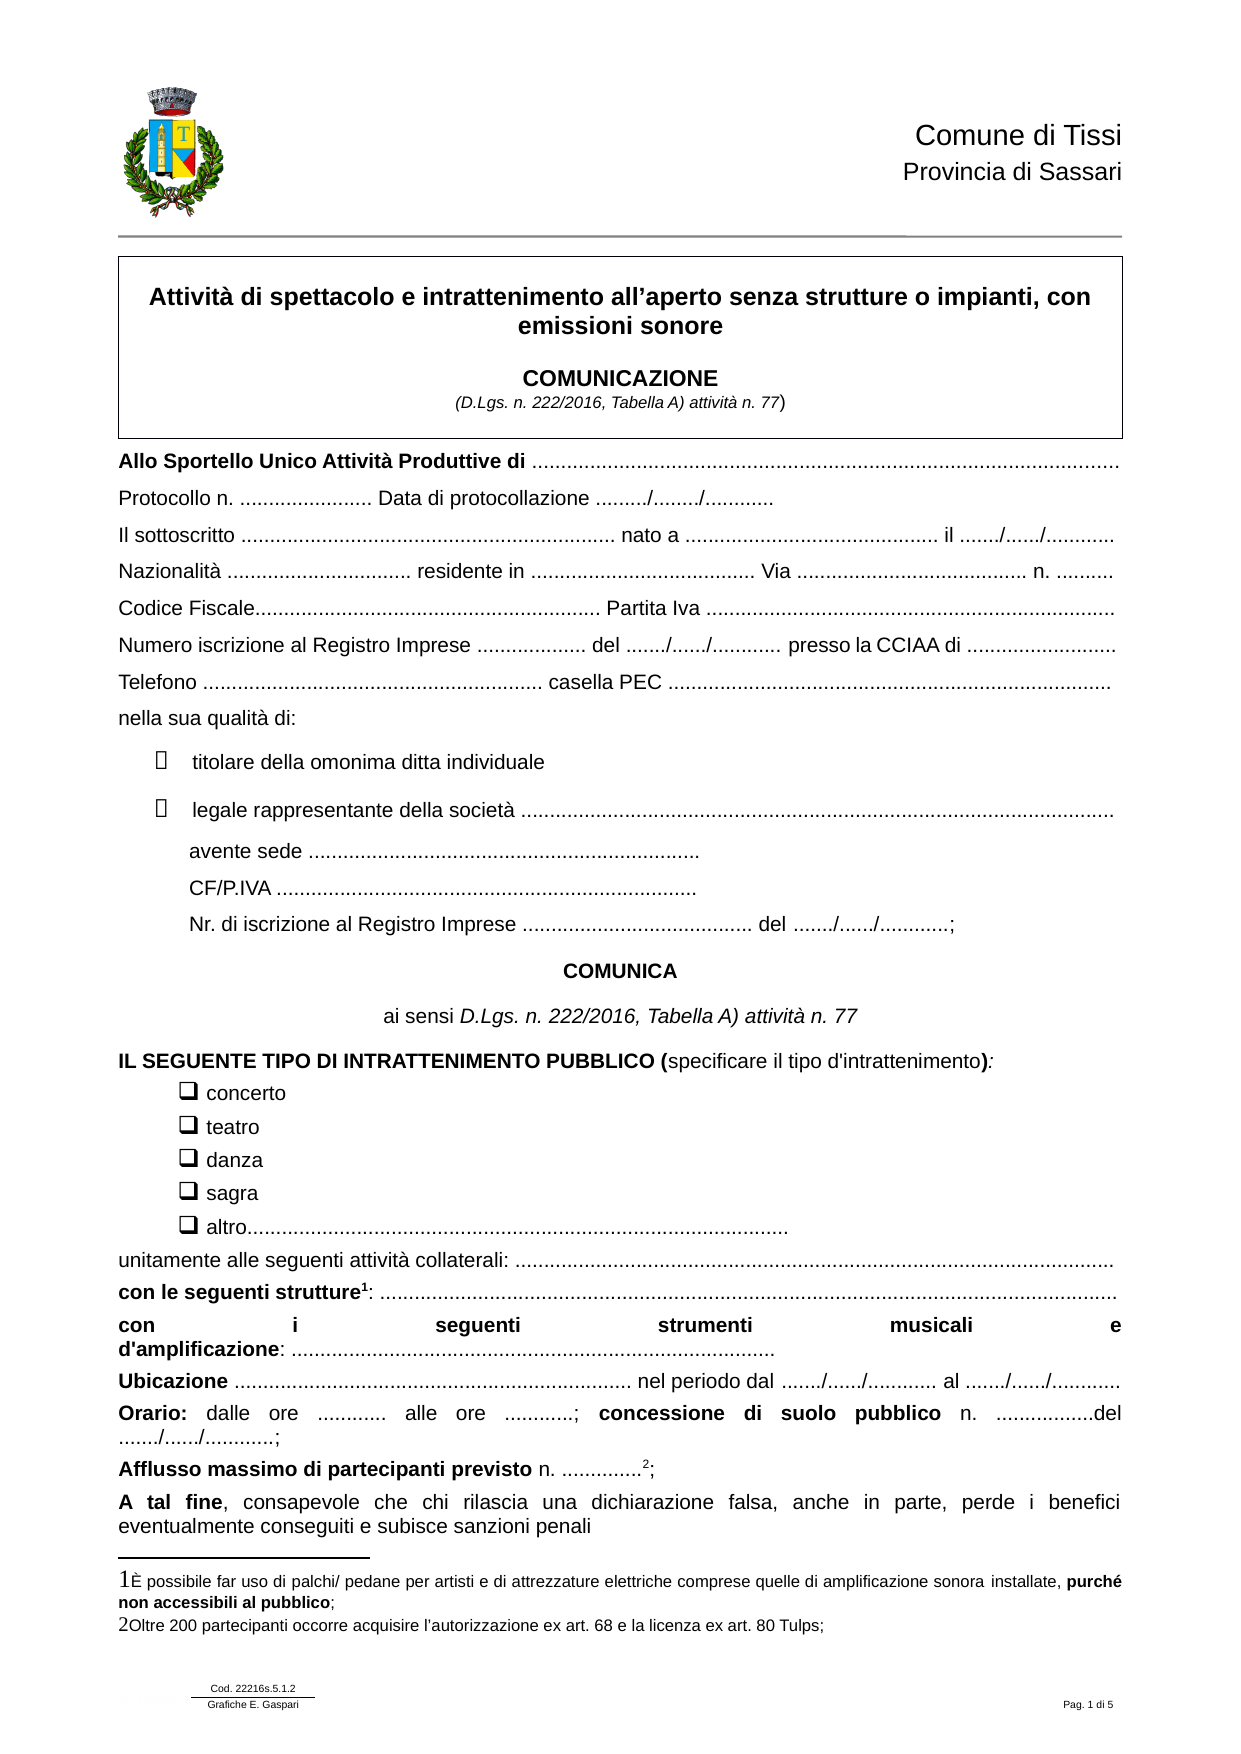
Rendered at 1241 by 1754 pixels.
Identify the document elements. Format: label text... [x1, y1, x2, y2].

text Il sottoscritto ................................................................. nato a ............................................ il ......./....../............ [118, 522, 1122, 546]
text Oltre 200 partecipanti occorre acquisire l’autorizzazione ex art. 68 e la licenza ex art. 80 Tulps; [118, 1612, 1122, 1636]
text  teatro [177, 1114, 1122, 1139]
text Codice Fiscale............................................................ Partita Iva ....................................................................... [118, 596, 1122, 620]
table_header Attività di spettacolo e intrattenimento all’aperto senza strutture o impianti, con emissioni sonore COMUNICAZIONE (D.Lgs. n. 222/2016, Tabella A) attività n. 77) [119, 257, 1122, 437]
text Numero iscrizione al Registro Imprese ................... del ......./....../............ presso la CCIAA di .......................... [118, 633, 1122, 657]
text Nazionalità ................................ residente in ....................................... Via ........................................ n. .......... [118, 559, 1122, 583]
text  sagra [177, 1181, 1122, 1206]
text ai sensi D.Lgs. n. 222/2016, Tabella A) attività n. 77 [118, 1004, 1122, 1028]
text con le seguenti strutture: ................................................................................................................................ [118, 1280, 1122, 1304]
text Protocollo n. ....................... Data di protocollazione ........./......../............ [118, 486, 1122, 509]
text IL SEGUENTE TIPO DI INTRATTENIMENTO PUBBLICO (specificare il tipo d'intrattenimento): [118, 1049, 1122, 1073]
text Telefono ........................................................... casella PEC ............................................................................. [118, 669, 1122, 693]
text A tal fine, consapevole che chi rilascia una dichiarazione falsa, anche in parte, perde i benefici eventualmente conseguiti e subisce sanzioni penali [118, 1489, 1122, 1537]
text Ubicazione ..................................................................... nel periodo dal ......./....../............ al ......./....../............ [118, 1369, 1122, 1393]
text Nr. di iscrizione al Registro Imprese ........................................ del ......./....../............; [189, 912, 1122, 936]
text  danza [177, 1148, 1122, 1173]
picture [122, 87, 224, 219]
text È possibile far uso di palchi/ pedane per artisti e di attrezzature elettriche comprese quelle di amplificazione sonora installate, purché non accessibili al pubblico; [118, 1564, 1122, 1612]
text  altro.............................................................................................. [177, 1214, 1122, 1239]
text con i seguenti strumenti musicali e d'amplificazione: .................................................................................... [118, 1312, 1122, 1360]
text Comune di Tissi [224, 118, 1122, 152]
text Orario: dalle ore ............ alle ore ............; concessione di suolo pubblico n. .................del ......./....../............; [118, 1401, 1122, 1449]
text  titolare della omonima ditta individuale [153, 743, 1122, 777]
text nella sua qualità di: [118, 706, 1122, 730]
text avente sede .................................................................... [189, 839, 1122, 863]
text  concerto [177, 1081, 1122, 1106]
text Afflusso massimo di partecipanti previsto n. ..............; [118, 1457, 1122, 1481]
text  legale rappresentante della società ....................................................................................................... [153, 791, 1122, 825]
text Provincia di Sassari [224, 157, 1122, 185]
text COMUNICA [118, 959, 1122, 983]
text Allo Sportello Unico Attività Produttive di [118, 449, 1122, 473]
text CF/P.IVA ......................................................................... [189, 875, 1122, 899]
text unitamente alle seguenti attività collaterali: ........................................................................................................ [118, 1248, 1122, 1272]
